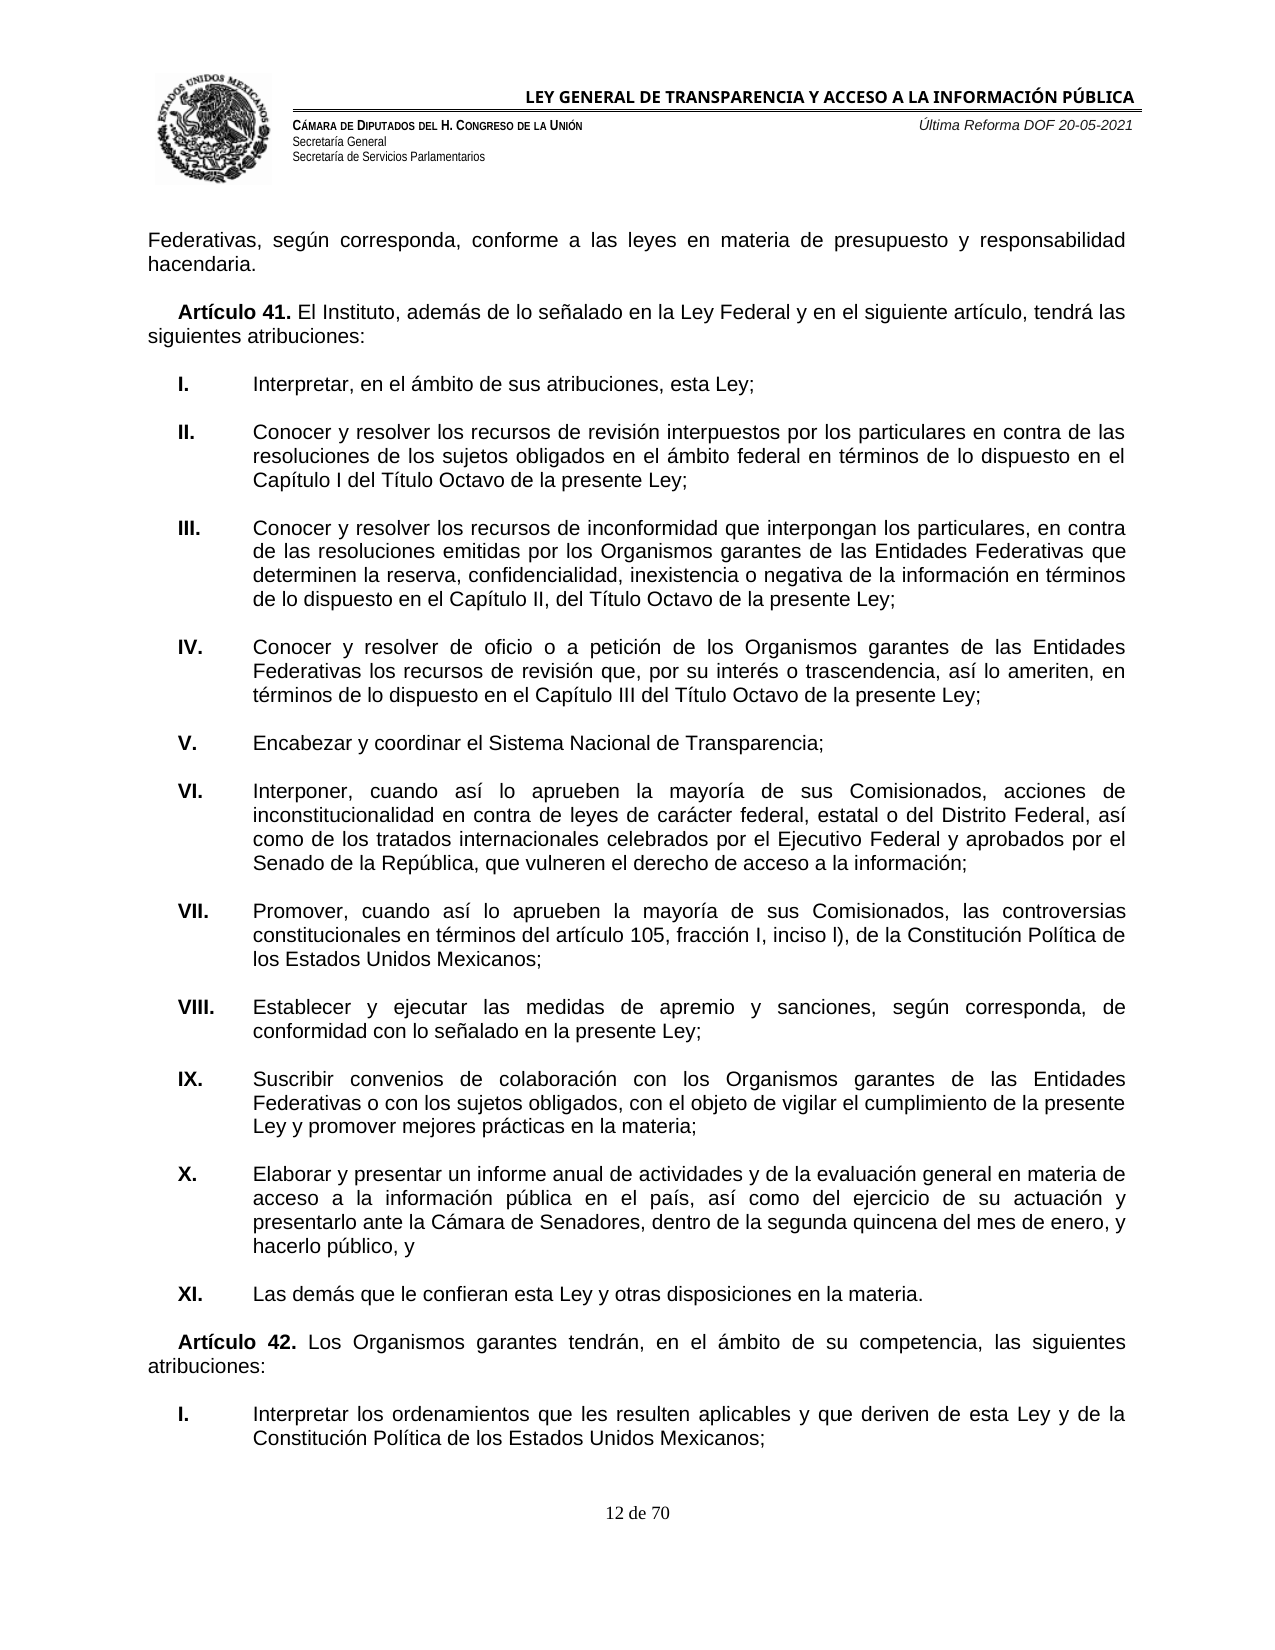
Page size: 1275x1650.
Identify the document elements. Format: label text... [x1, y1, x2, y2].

text IV. Conocer y resolver de oficio o a petición de los Organismos garantes de las Entidades Federativas los recursos de revisión que, por su interés o trascendencia, así lo ameriten, en términos de lo dispuesto en el Capítulo III del Título Octavo de la presente Ley; [178, 635, 1127, 707]
text X. Elaborar y presentar un informe anual de actividades y de la evaluación general en materia de acceso a la información pública en el país, así como del ejercicio de su actuación y presentarlo ante la Cámara de Senadores, dentro de la segunda quincena del mes de enero, y hacerlo público, y [178, 1162, 1127, 1258]
text Artículo 42. Los Organismos garantes tendrán, en el ámbito de su competencia, las siguientes atribuciones: [148, 1330, 1127, 1378]
text V. Encabezar y coordinar el Sistema Nacional de Transparencia; [178, 731, 1127, 755]
text VI. Interponer, cuando así lo aprueben la mayoría de sus Comisionados, acciones de inconstitucionalidad en contra de leyes de carácter federal, estatal o del Distrito Federal, así como de los tratados internacionales celebrados por el Ejecutivo Federal y aprobados por el Senado de la República, que vulneren el derecho de acceso a la información; [178, 779, 1127, 875]
text VII. Promover, cuando así lo aprueben la mayoría de sus Comisionados, las controversias constitucionales en términos del artículo 105, fracción I, inciso l), de la Constitución Política de los Estados Unidos Mexicanos; [178, 899, 1127, 971]
text Artículo 41. El Instituto, además de lo señalado en la Ley Federal y en el siguiente artículo, tendrá las siguientes atribuciones: [148, 300, 1127, 348]
text XI. Las demás que le confieran esta Ley y otras disposiciones en la materia. [178, 1282, 1127, 1306]
text III. Conocer y resolver los recursos de inconformidad que interpongan los particulares, en contra de las resoluciones emitidas por los Organismos garantes de las Entidades Federativas que determinen la reserva, confidencialidad, inexistencia o negativa de la información en términos de lo dispuesto en el Capítulo II, del Título Octavo de la presente Ley; [178, 515, 1127, 611]
text II. Conocer y resolver los recursos de revisión interpuestos por los particulares en contra de las resoluciones de los sujetos obligados en el ámbito federal en términos de lo dispuesto en el Capítulo I del Título Octavo de la presente Ley; [178, 419, 1127, 491]
text I. Interpretar, en el ámbito de sus atribuciones, esta Ley; [178, 372, 1127, 396]
text I. Interpretar los ordenamientos que les resulten aplicables y que deriven de esta Ley y de la Constitución Política de los Estados Unidos Mexicanos; [178, 1402, 1127, 1450]
text IX. Suscribir convenios de colaboración con los Organismos garantes de las Entidades Federativas o con los sujetos obligados, con el objeto de vigilar el cumplimiento de la presente Ley y promover mejores prácticas en la materia; [178, 1066, 1127, 1138]
text Federativas, según corresponda, conforme a las leyes en materia de presupuesto y responsabilidad hacendaria. [148, 228, 1127, 276]
text VIII. Establecer y ejecutar las medidas de apremio y sanciones, según corresponda, de conformidad con lo señalado en la presente Ley; [178, 994, 1127, 1042]
